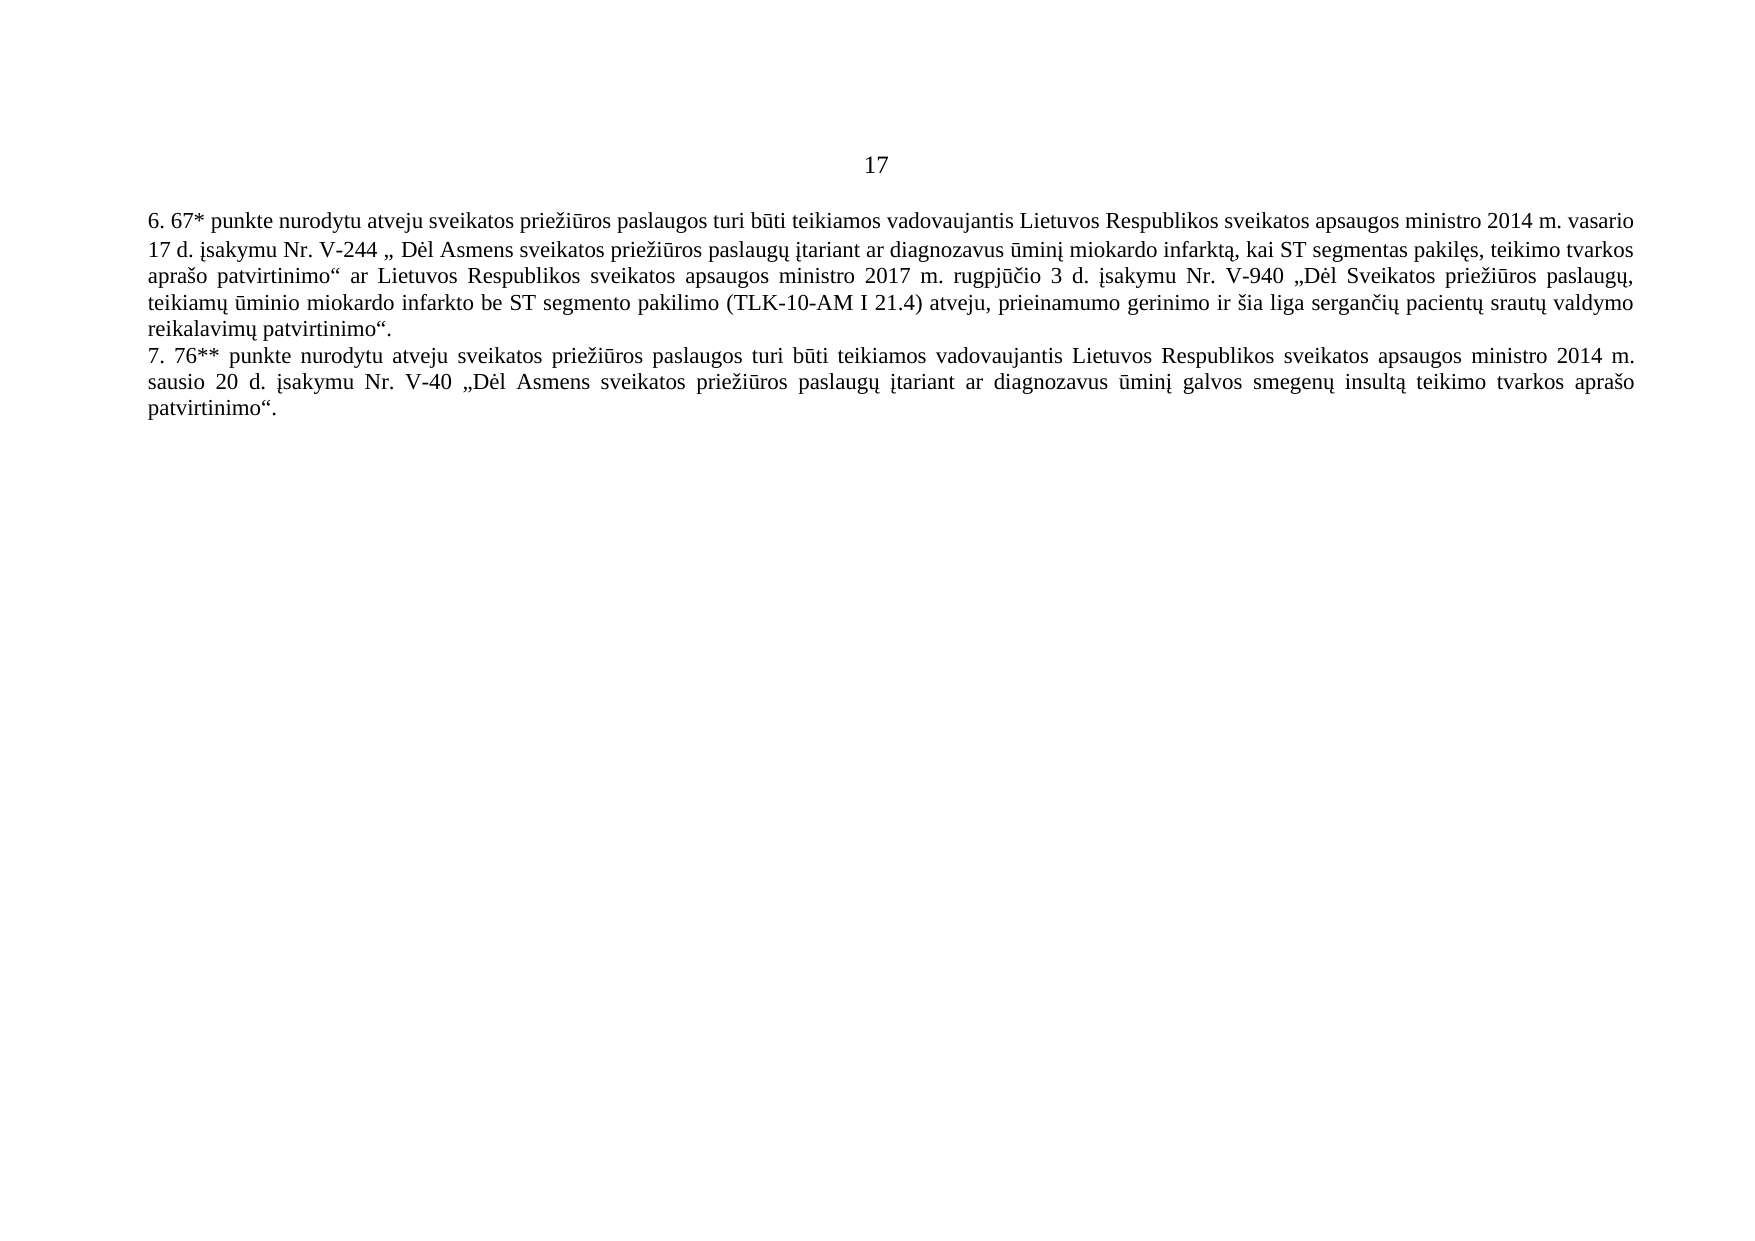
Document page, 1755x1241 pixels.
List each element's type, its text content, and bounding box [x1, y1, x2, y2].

text 7. 76** punkte nurodytu atveju sveikatos priežiūros paslaugos turi būti teikiamos vadovaujantis Lietuvos Respublikos sveikatos apsaugos ministro 2014 m. sausio 20 d. įsakymu Nr. V-40 „Dėl Asmens sveikatos priežiūros paslaugų įtariant ar diagnozavus ūminį galvos smegenų insultą teikimo tvarkos aprašo patvirtinimo“. [148, 342, 1637, 421]
text 6. 67* punkte nurodytu atveju sveikatos priežiūros paslaugos turi būti teikiamos vadovaujantis Lietuvos Respublikos sveikatos apsaugos ministro 2014 m. vasario 17 d. įsakymu Nr. V-244 „ Dėl Asmens sveikatos priežiūros paslaugų įtariant ar diagnozavus ūminį miokardo infarktą, kai ST segmentas pakilęs, teikimo tvarkos aprašo patvirtinimo“ ar Lietuvos Respublikos sveikatos apsaugos ministro 2017 m. rugpjūčio 3 d. įsakymu Nr. V-940 „Dėl Sveikatos priežiūros paslaugų, teikiamų ūminio miokardo infarkto be ST segmento pakilimo (TLK-10-AM I 21.4) atveju, prieinamumo gerinimo ir šia liga sergančių pacientų srautų valdymo reikalavimų patvirtinimo“. [148, 207, 1637, 342]
